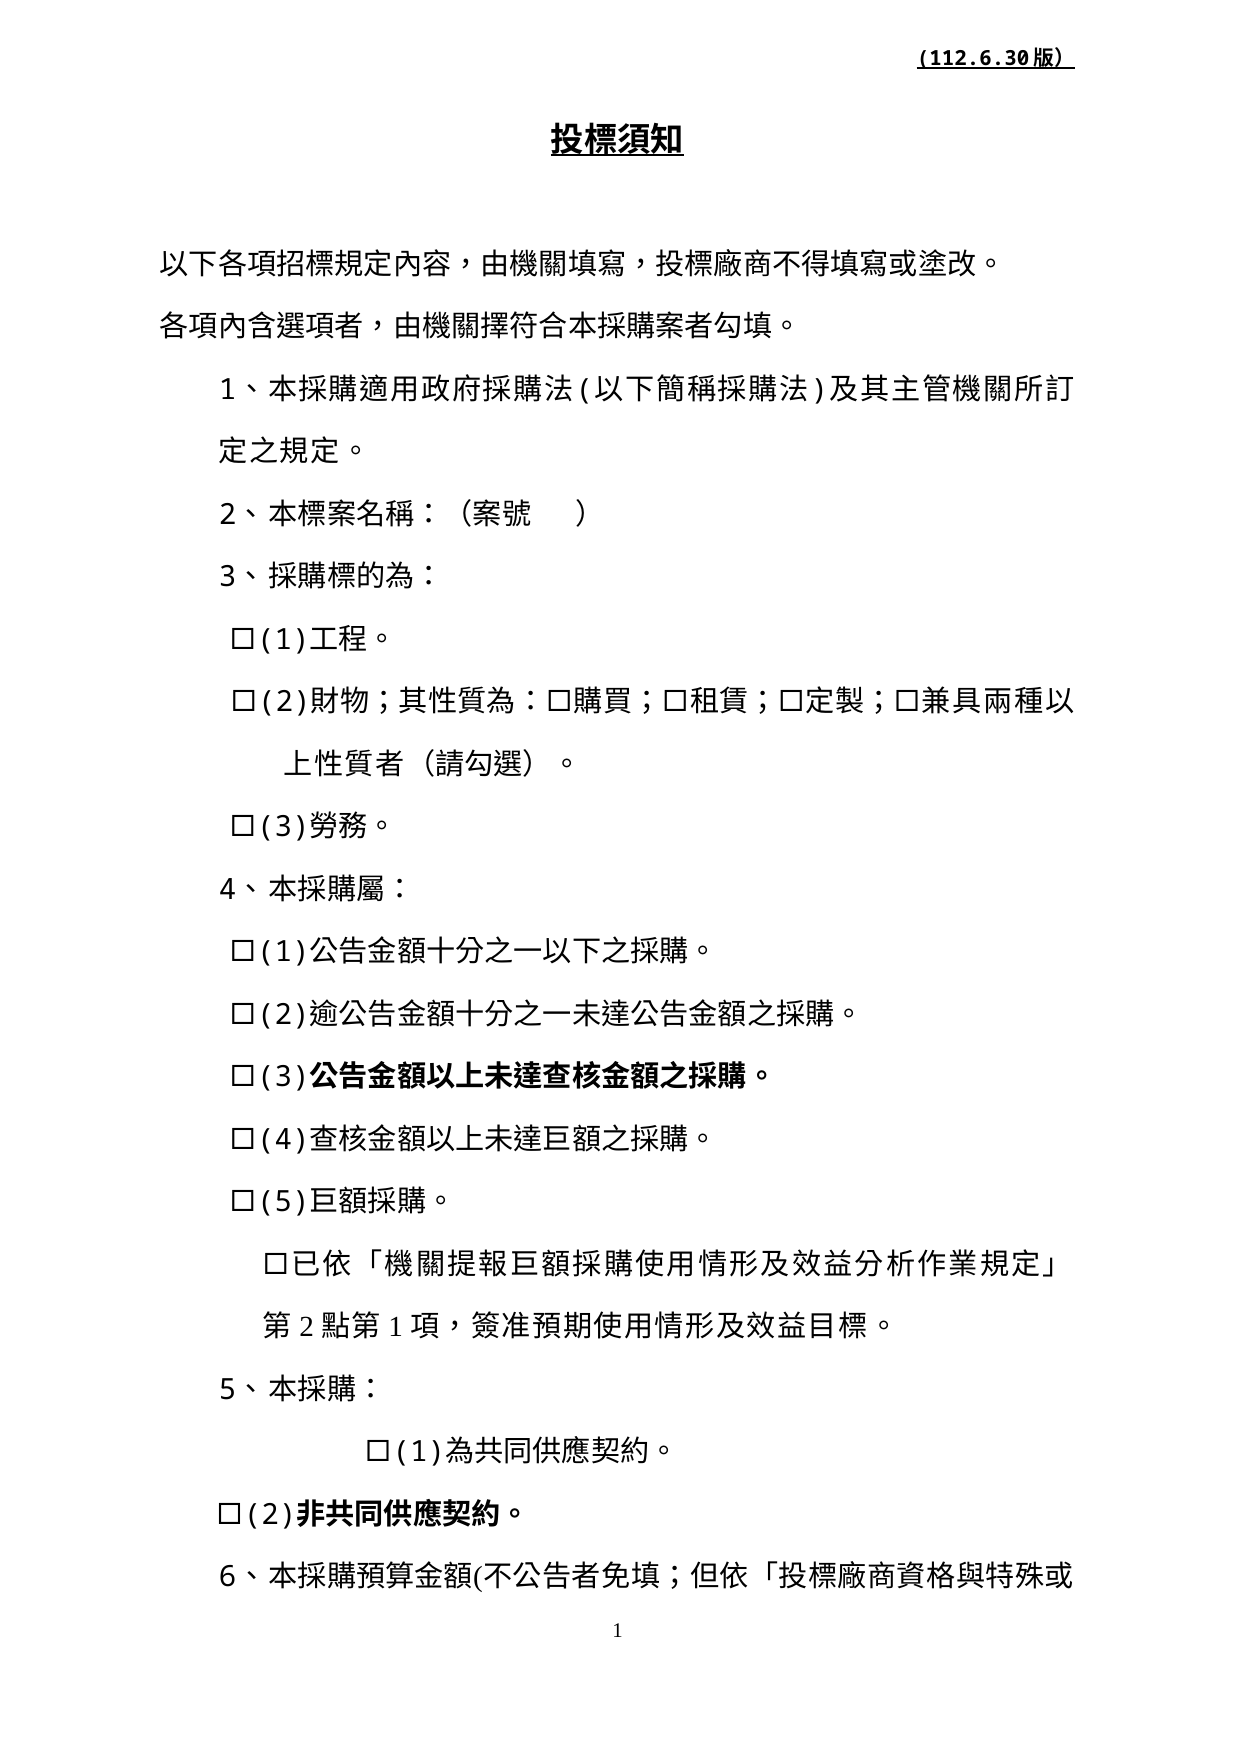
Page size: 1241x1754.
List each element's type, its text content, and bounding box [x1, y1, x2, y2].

text 各項內含選項者，由機關擇符合本採購案者勾填。 [159, 282, 1075, 345]
text (2)財物；其性質為：購買；租賃；定製；兼具兩種以上性質者（請勾選）。 [159, 657, 1075, 782]
list 本採購： [218, 1345, 1075, 1407]
text (2)非共同供應契約。 [159, 1470, 1075, 1532]
text (1)公告金額十分之一以下之採購。 [159, 907, 1075, 970]
text (4)查核金額以上未達巨額之採購。 [159, 1095, 1075, 1157]
text 已依「機關提報巨額採購使用情形及效益分析作業規定」第2點第1項，簽准預期使用情形及效益目標。 [263, 1220, 1075, 1345]
list 本標案名稱：（案號 ） [218, 470, 1075, 532]
list 本採購屬： [218, 845, 1075, 907]
list 本採購預算金額(不公告者免填；但依「投標廠商資格與特殊或 [218, 1532, 1075, 1595]
text (3)公告金額以上未達查核金額之採購。 [159, 1032, 1075, 1095]
text (2)逾公告金額十分之一未達公告金額之採購。 [159, 970, 1075, 1032]
text (1)工程。 [159, 595, 1075, 657]
list 採購標的為： [218, 532, 1075, 595]
text (1)為共同供應契約。 [312, 1407, 1075, 1470]
list 本採購適用政府採購法(以下簡稱採購法)及其主管機關所訂定之規定。 [218, 345, 1075, 470]
text 投標須知 [159, 95, 1075, 157]
text 以下各項招標規定內容，由機關填寫，投標廠商不得填寫或塗改。 [159, 220, 1075, 282]
text (5)巨額採購。 [159, 1157, 1075, 1220]
text (3)勞務。 [159, 782, 1075, 845]
